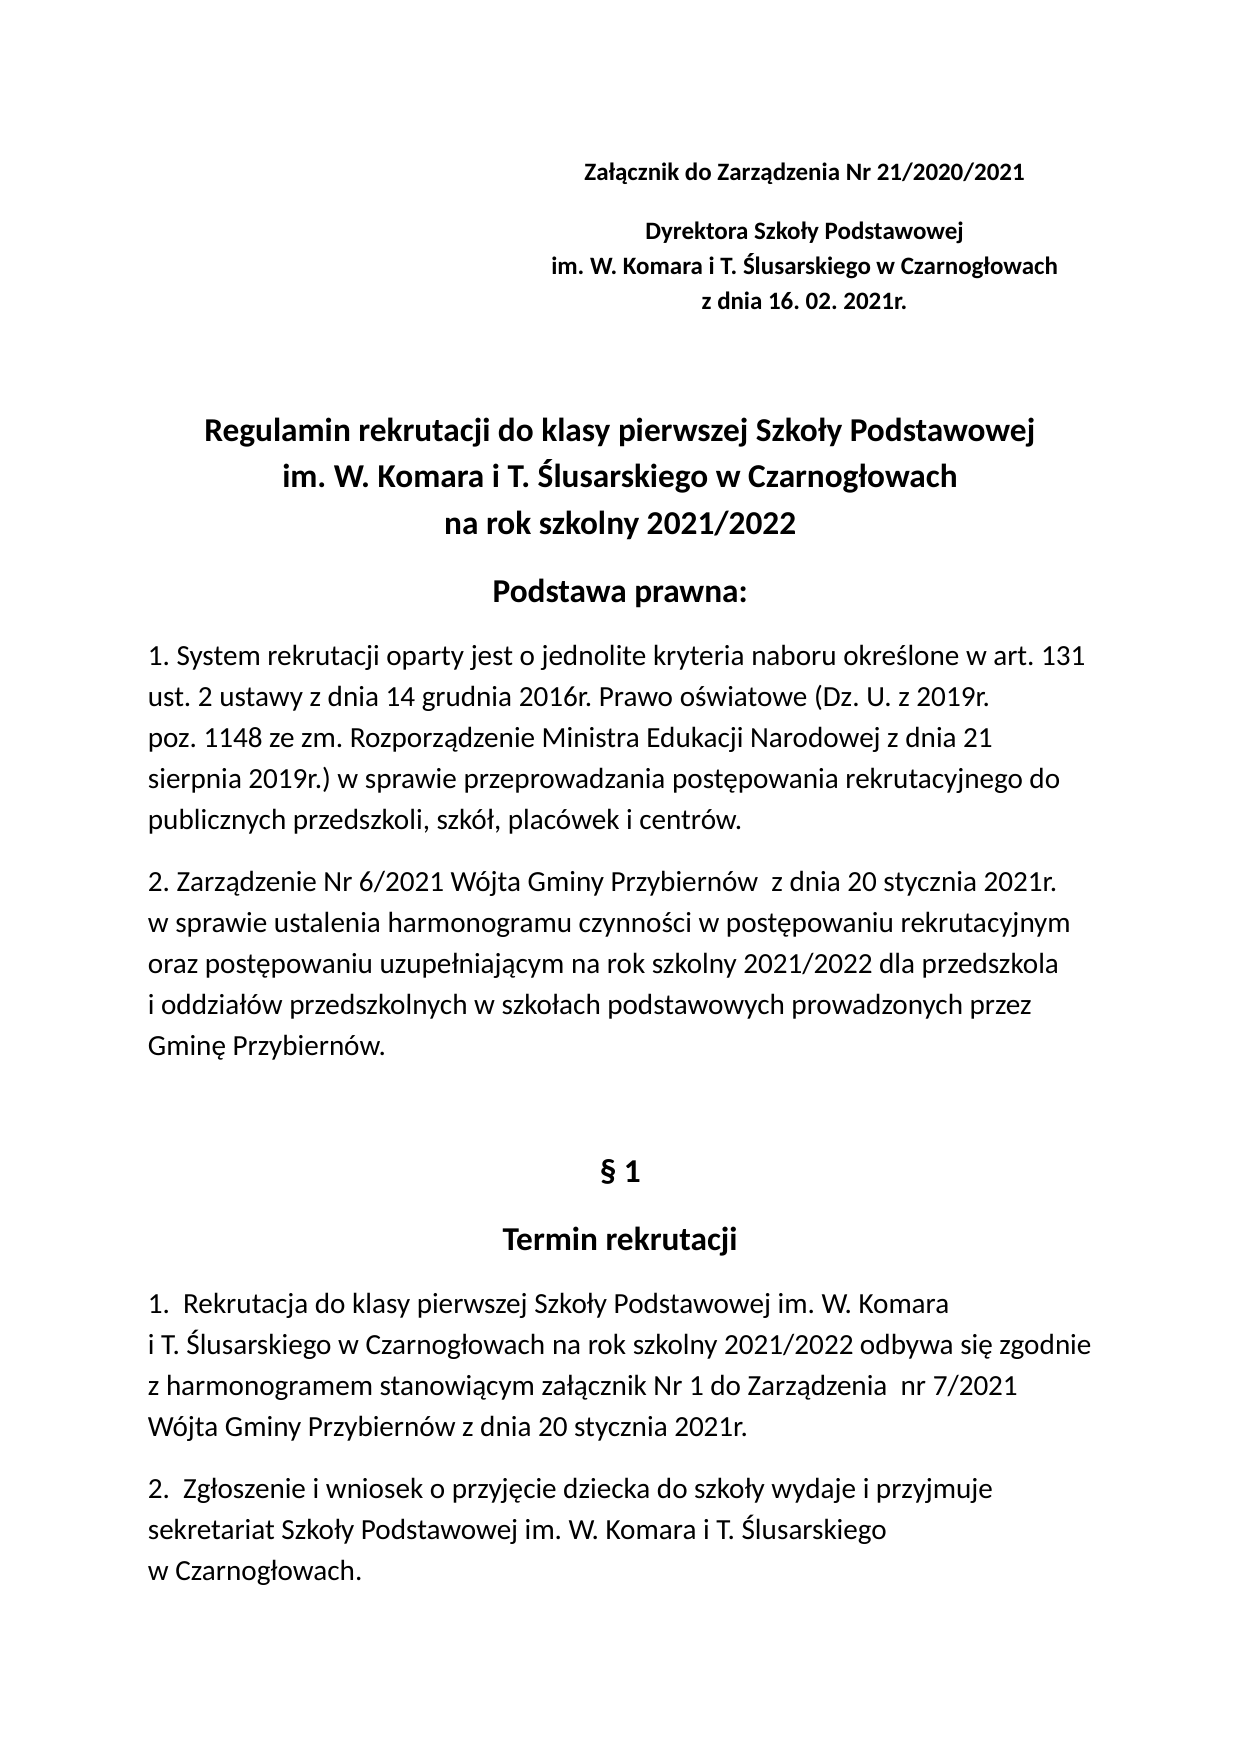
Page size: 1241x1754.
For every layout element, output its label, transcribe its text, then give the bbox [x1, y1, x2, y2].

text 2. Zarządzenie Nr 6/2021 Wójta Gminy Przybiernów z dnia 20 stycznia 2021r. w sprawie ustalenia harmonogramu czynności w postępowaniu rekrutacyjnym oraz postępowaniu uzupełniającym na rok szkolny 2021/2022 dla przedszkola i oddziałów przedszkolnych w szkołach podstawowych prowadzonych przez Gminę Przybiernów. [148, 863, 1093, 1062]
text Podstawa prawna: [148, 570, 1093, 611]
text Dyrektora Szkoły Podstawowej im. W. Komara i T. Ślusarskiego w Czarnogłowach z dnia 16. 02. 2021r. [516, 215, 1093, 316]
text Załącznik do Zarządzenia Nr 21/2020/2021 [148, 148, 1093, 188]
text 2. Zgłoszenie i wniosek o przyjęcie dziecka do szkoły wydaje i przyjmuje sekretariat Szkoły Podstawowej im. W. Komara i T. Ślusarskiego w Czarnogłowach. [148, 1470, 1093, 1587]
text 1. Rekrutacja do klasy pierwszej Szkoły Podstawowej im. W. Komara i T. Ślusarskiego w Czarnogłowach na rok szkolny 2021/2022 odbywa się zgodnie z harmonogramem stanowiącym załącznik Nr 1 do Zarządzenia nr 7/2021 Wójta Gminy Przybiernów z dnia 20 stycznia 2021r. [148, 1285, 1093, 1444]
text Termin rekrutacji [148, 1218, 1093, 1258]
text 1. System rekrutacji oparty jest o jednolite kryteria naboru określone w art. 131 ust. 2 ustawy z dnia 14 grudnia 2016r. Prawo oświatowe (Dz. U. z 2019r. poz. 1148 ze zm. Rozporządzenie Ministra Edukacji Narodowej z dnia 21 sierpnia 2019r.) w sprawie przeprowadzania postępowania rekrutacyjnego do publicznych przedszkoli, szkół, placówek i centrów. [148, 637, 1093, 837]
text § 1 [148, 1150, 1093, 1191]
text Regulamin rekrutacji do klasy pierwszej Szkoły Podstawowej im. W. Komara i T. Ślusarskiego w Czarnogłowach na rok szkolny 2021/2022 [148, 409, 1093, 543]
